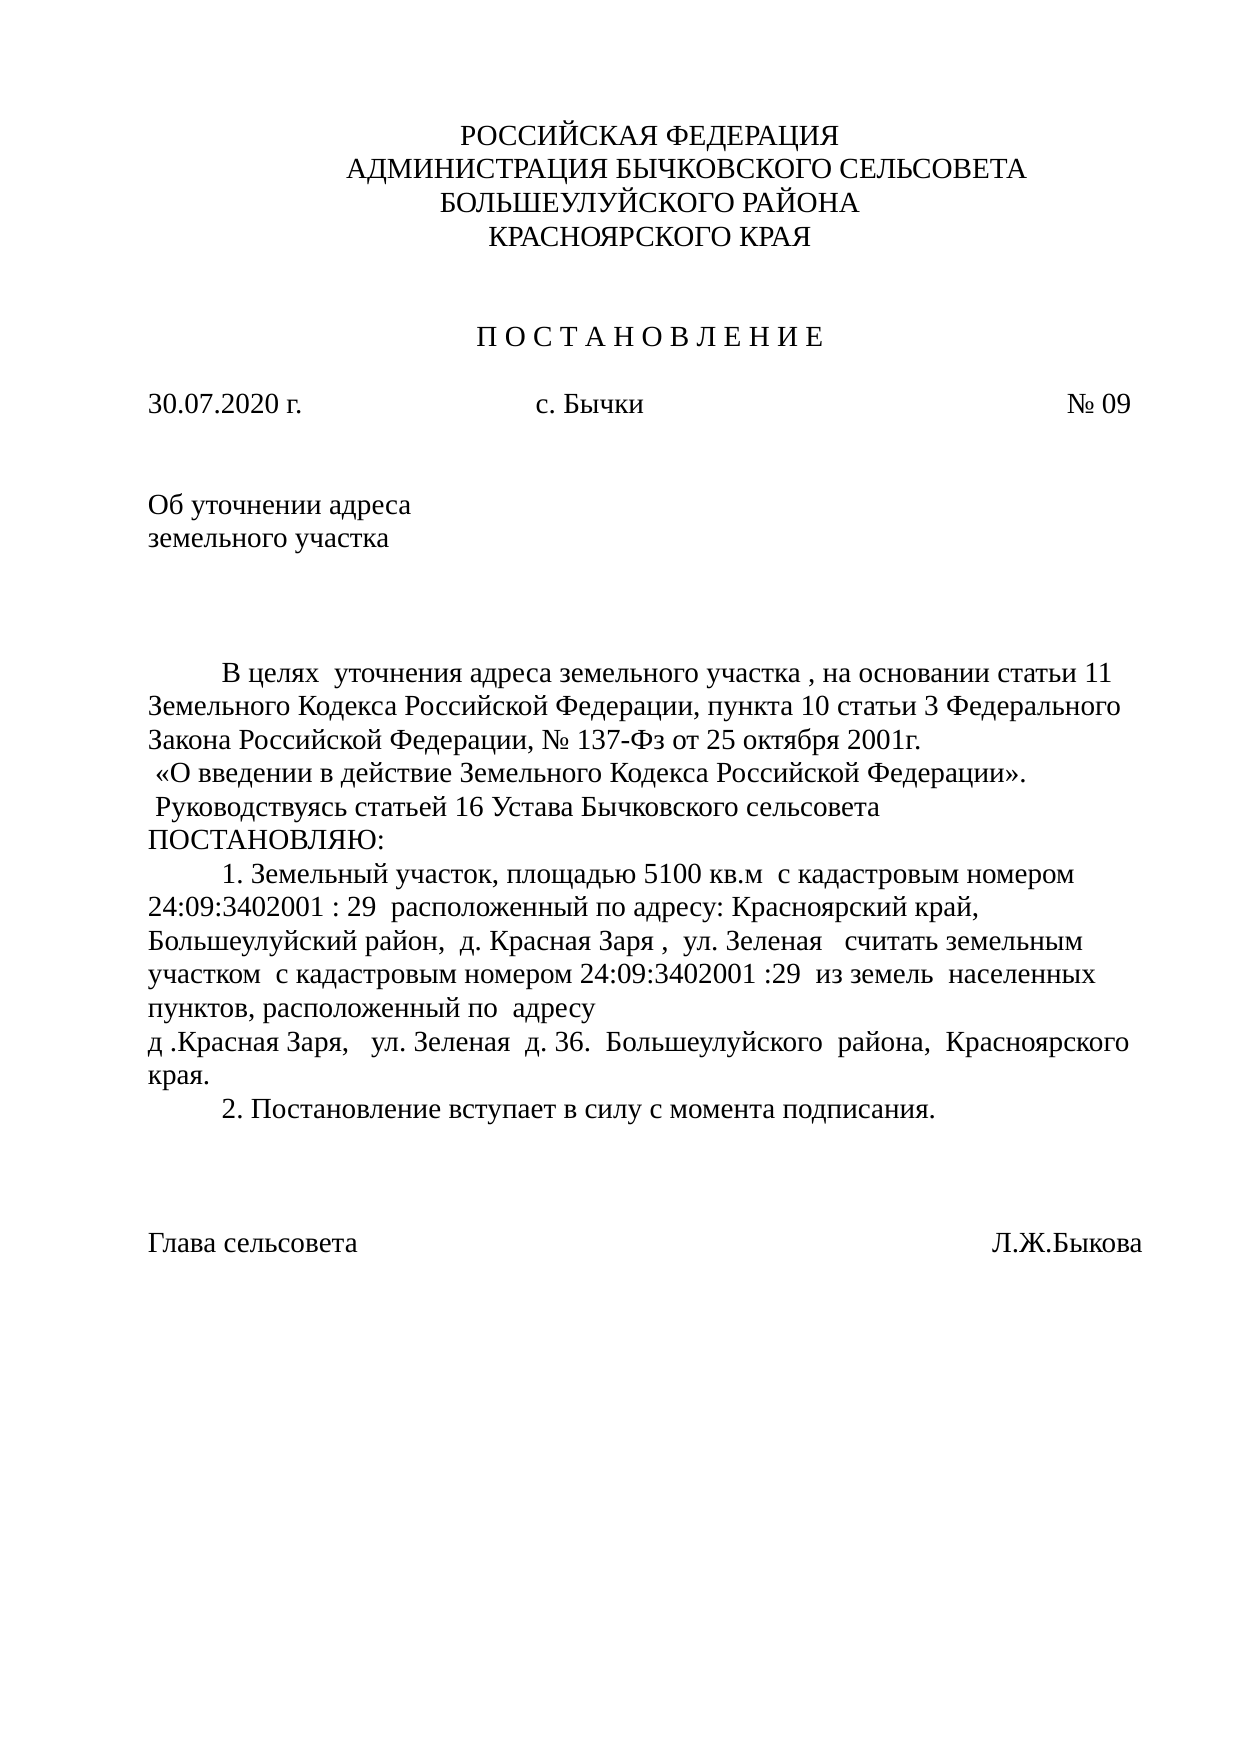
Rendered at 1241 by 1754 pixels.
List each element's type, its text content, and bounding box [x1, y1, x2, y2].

text ПОСТАНОВЛЯЮ: [148, 822, 1152, 856]
text Земельного Кодекса Российской Федерации, пункта 10 статьи 3 Федерального Закона Российской Федерации, № 137-Фз от 25 октября 2001г. [148, 688, 1152, 755]
text 1. Земельный участок, площадью 5100 кв.м с кадастровым номером 24:09:3402001 : 29 расположенный по адресу: Красноярский край, Большеулуйский район, д. Красная Заря , ул. Зеленая считать земельным участком с кадастровым номером 24:09:3402001 :29 из земель населенных пунктов, расположенный по адресу [148, 856, 1152, 1024]
text РОССИЙСКАЯ ФЕДЕРАЦИЯ [148, 118, 1152, 152]
text Об уточнении адреса [148, 487, 1152, 521]
text д .Красная Заря, ул. Зеленая д. 36. Большеулуйского района, Красноярского края. [148, 1024, 1152, 1091]
text АДМИНИСТРАЦИЯ БЫЧКОВСКОГО СЕЛЬСОВЕТА [148, 152, 1152, 185]
text Глава сельсовета Л.Ж.Быкова [148, 1225, 1152, 1258]
text В целях уточнения адреса земельного участка , на основании статьи 11 [148, 655, 1152, 688]
text «О введении в действие Земельного Кодекса Российской Федерации». [148, 755, 1152, 789]
text БОЛЬШЕУЛУЙСКОГО РАЙОНА [148, 185, 1152, 219]
text Руководствуясь статьей 16 Устава Бычковского сельсовета [148, 789, 1152, 822]
text П О С Т А Н О В Л Е Н И Е [148, 319, 1152, 353]
text КРАСНОЯРСКОГО КРАЯ [148, 219, 1152, 252]
text 30.07.2020 г. с. Бычки № 09 [148, 386, 1152, 420]
text земельного участка [148, 521, 1152, 554]
text 2. Постановление вступает в силу с момента подписания. [148, 1091, 1152, 1124]
